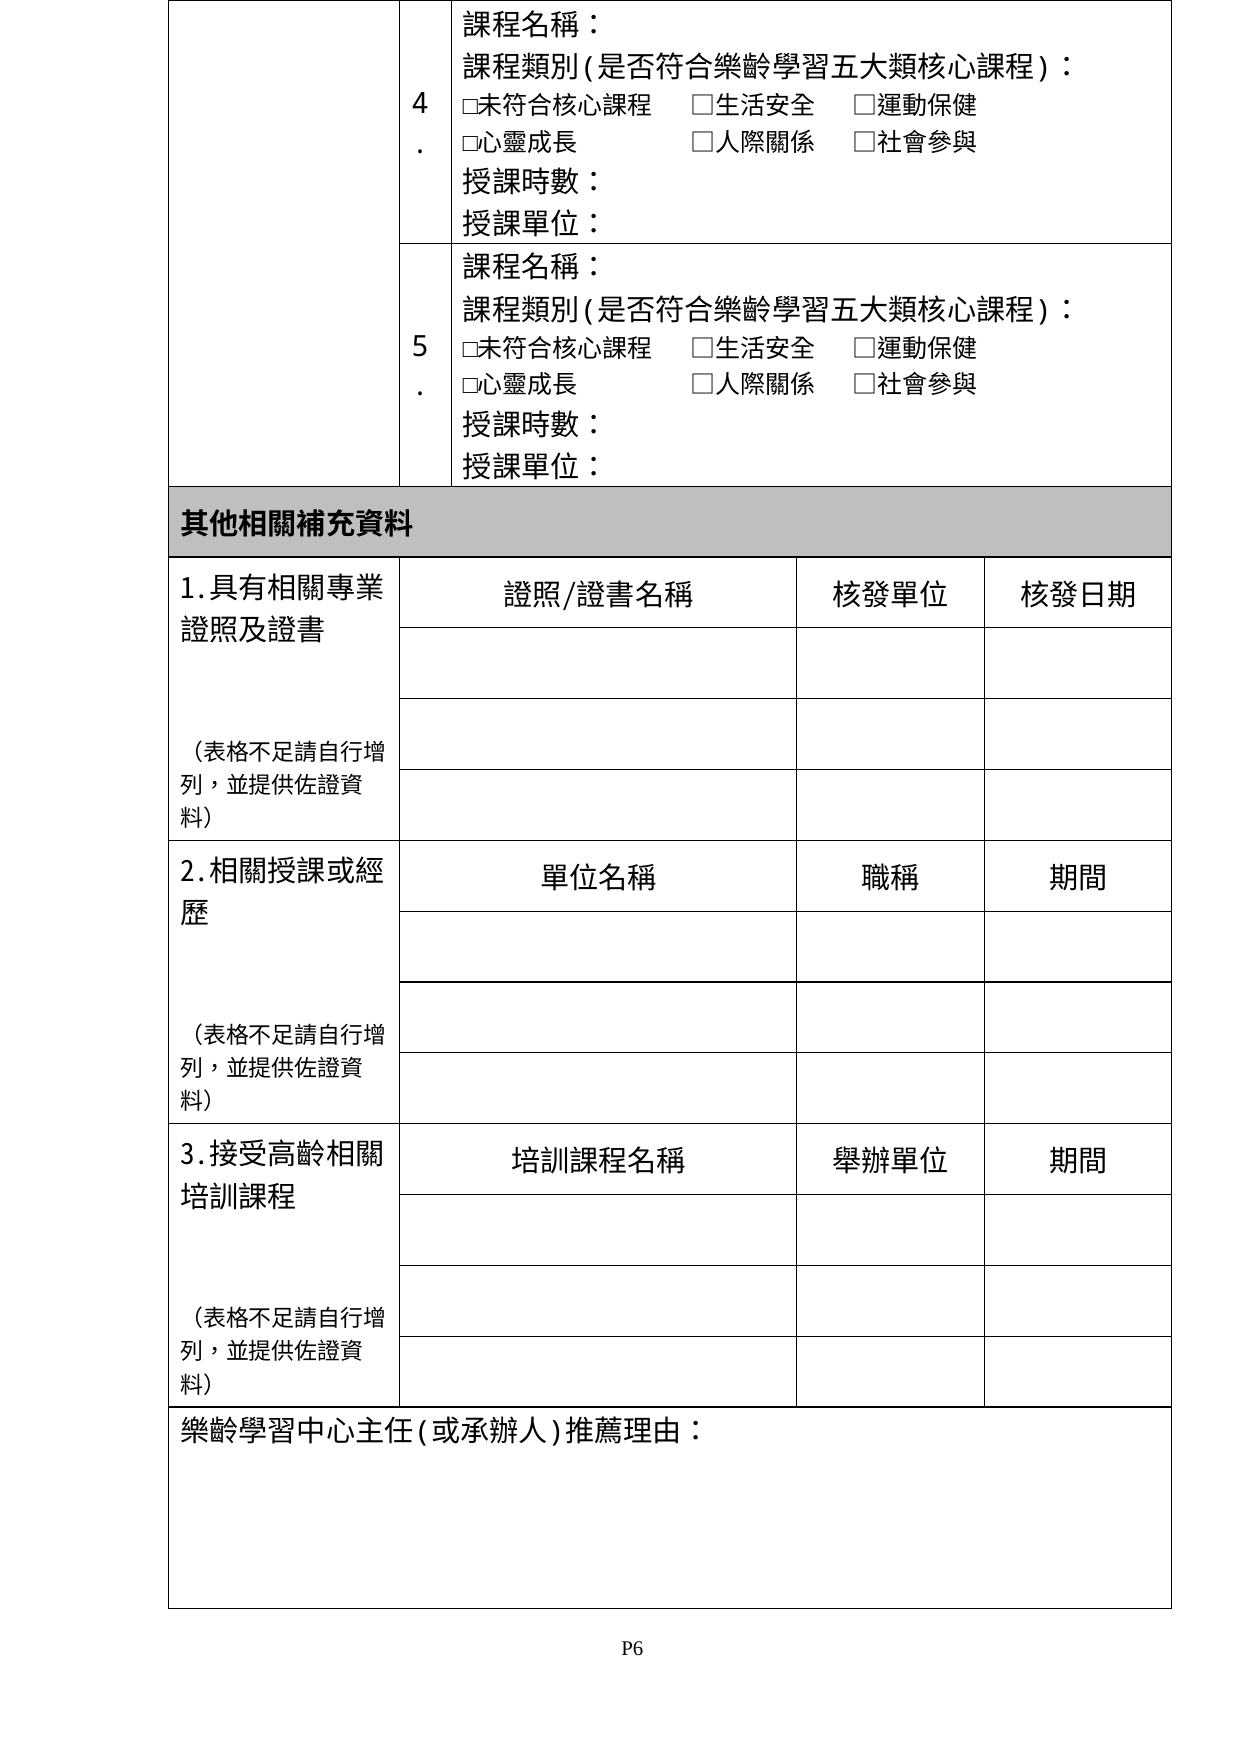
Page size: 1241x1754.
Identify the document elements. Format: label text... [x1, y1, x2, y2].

table_cell 單位名稱 [400, 841, 796, 911]
table_cell 1.具有相關專業證照及證書 （表格不足請自行增列，並提供佐證資料） [169, 558, 399, 840]
table_cell 2.相關授課或經歷 （表格不足請自行增列，並提供佐證資料） [169, 841, 399, 1123]
table_cell 期間 [985, 841, 1171, 911]
table_cell 核發單位 [797, 558, 984, 627]
table_cell [797, 983, 984, 1052]
table_cell [797, 770, 984, 840]
table_cell [985, 699, 1171, 769]
table_cell [797, 1266, 984, 1336]
table_cell 課程名稱： 課程類別(是否符合樂齡學習五大類核心課程)： □未符合核心課程 □生活安全 □運動保健 □心靈成長 □人際關係 □社會參與 授課時數： 授課單位： [452, 244, 1171, 486]
table_cell [797, 912, 984, 981]
table_cell 職稱 [797, 841, 984, 911]
table_cell 舉辦單位 [797, 1124, 984, 1194]
table_cell [985, 912, 1171, 981]
table_cell 其他相關補充資料 [169, 487, 1171, 556]
table_cell [985, 1053, 1171, 1123]
table_cell [400, 983, 796, 1052]
table_cell [985, 983, 1171, 1052]
table_cell [400, 912, 796, 981]
table_cell 4. [400, 1, 451, 243]
table_cell [797, 1195, 984, 1265]
table_cell [400, 1053, 796, 1123]
table_cell [985, 1195, 1171, 1265]
table_cell [400, 628, 796, 698]
table_cell [985, 1337, 1171, 1406]
table_cell 培訓課程名稱 [400, 1124, 796, 1194]
table_cell [797, 1053, 984, 1123]
table_cell 核發日期 [985, 558, 1171, 627]
table_cell [400, 1195, 796, 1265]
table_cell [400, 699, 796, 769]
table_cell 課程名稱： 課程類別(是否符合樂齡學習五大類核心課程)： □未符合核心課程 □生活安全 □運動保健 □心靈成長 □人際關係 □社會參與 授課時數： 授課單位： [452, 1, 1171, 243]
table_cell [985, 1266, 1171, 1336]
table_cell 證照/證書名稱 [400, 558, 796, 627]
table_cell [169, 1, 399, 486]
table_cell [400, 1266, 796, 1336]
table_cell [797, 628, 984, 698]
table_cell 樂齡學習中心主任(或承辦人)推薦理由： [169, 1408, 1171, 1608]
table_cell [400, 1337, 796, 1406]
table_cell [797, 1337, 984, 1406]
table_cell [985, 770, 1171, 840]
table_cell [985, 628, 1171, 698]
table_cell 5. [400, 244, 451, 486]
table_cell 期間 [985, 1124, 1171, 1194]
table_cell 3.接受高齡相關培訓課程 （表格不足請自行增列，並提供佐證資料） [169, 1124, 399, 1406]
table_cell [797, 699, 984, 769]
table_cell [400, 770, 796, 840]
